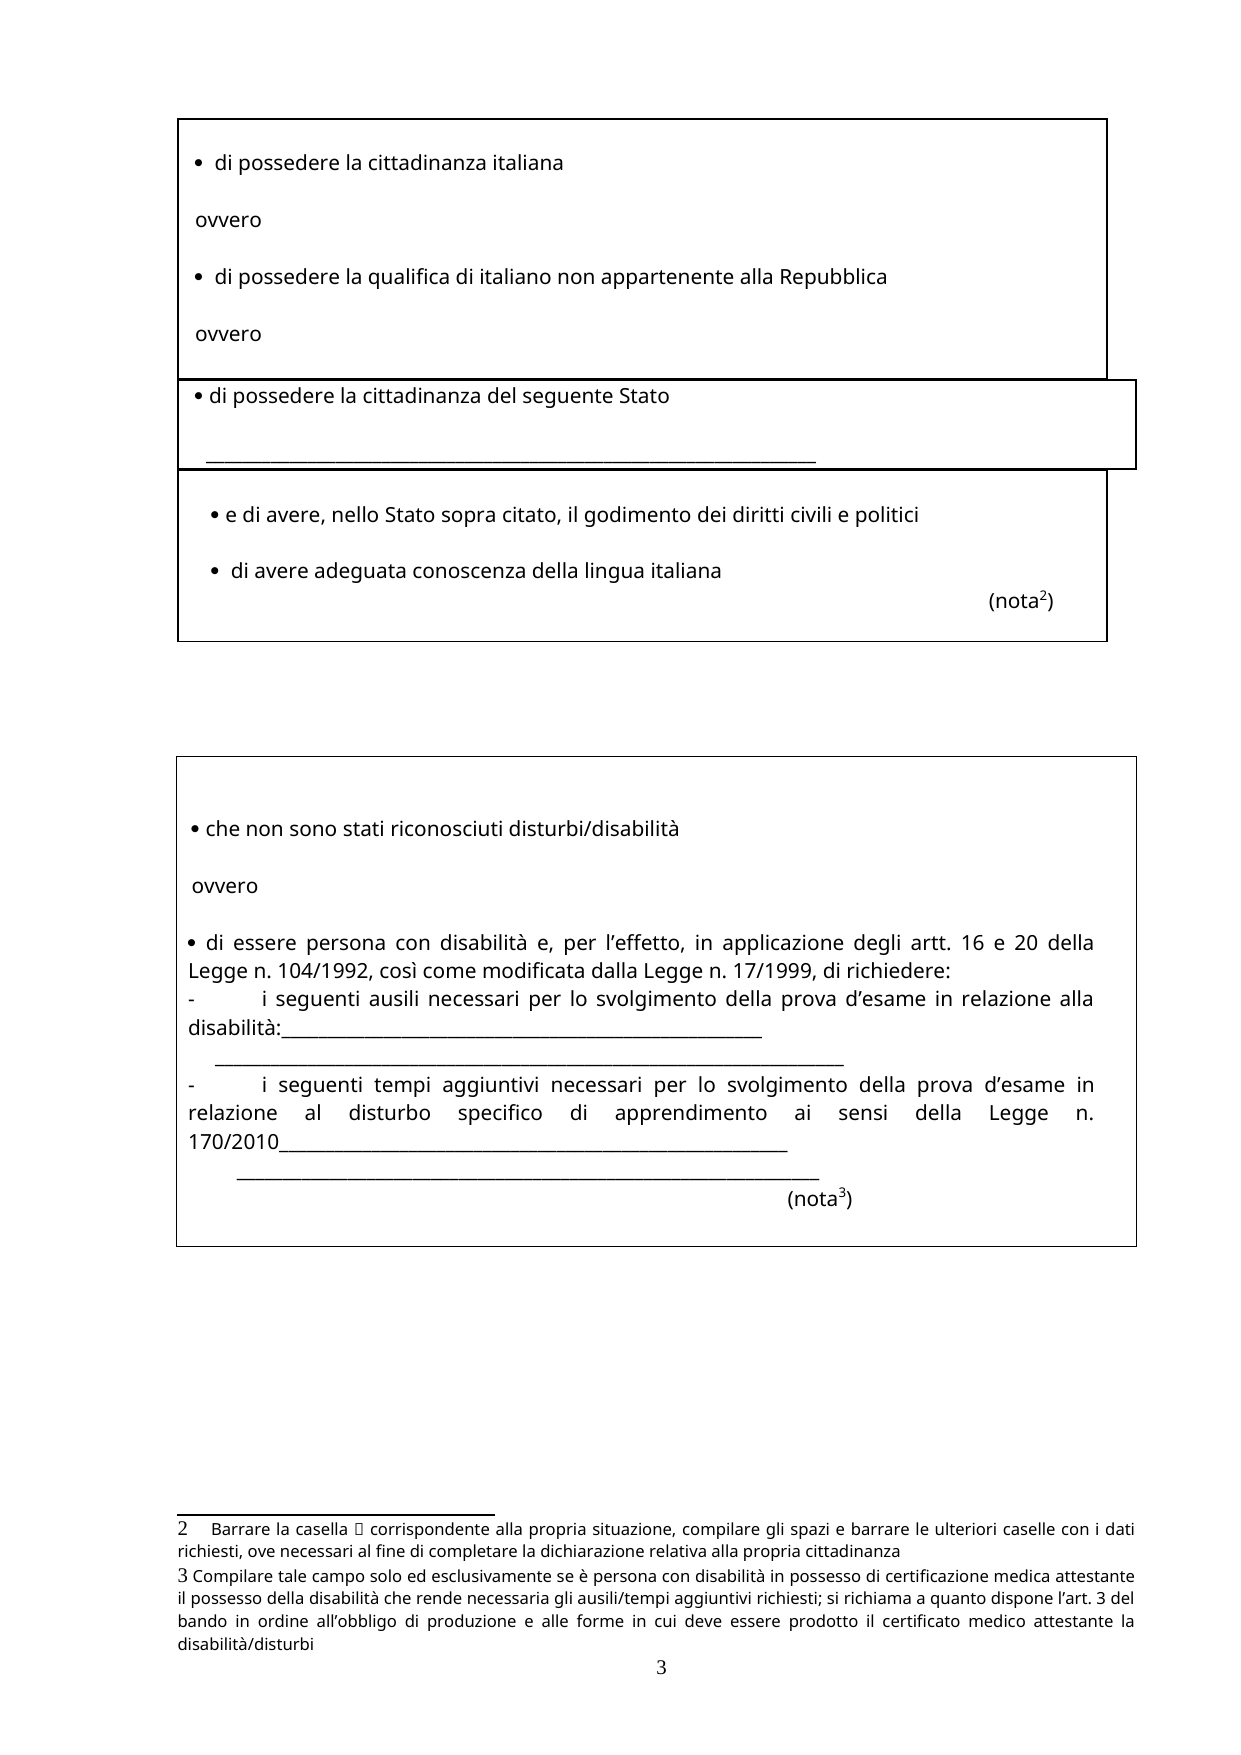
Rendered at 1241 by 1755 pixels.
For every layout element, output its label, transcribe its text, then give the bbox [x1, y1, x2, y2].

subtitle  di possedere la qualifica di italiano non appartenente alla Repubblica [179, 260, 1106, 290]
subtitle __________________________________________________________________ [179, 436, 1135, 468]
subtitle  e di avere, nello Stato sopra citato, il godimento dei diritti civili e politici [179, 498, 1106, 528]
subtitle  di possedere la cittadinanza italiana [179, 147, 1106, 177]
table_header  che non sono stati riconosciuti disturbi/disabilità ovvero  di essere persona con disabilità e, per l’effetto, in applicazione degli artt. 16 e 20 della Legge n. 104/1992, così come modificata dalla Legge n. 17/1999, di richiedere: i seguenti ausili necessari per lo svolgimento della prova d’esame in relazione alla disabilità:____________________________________________________ ____________________________________________________________________ i seguenti tempi aggiuntivi necessari per lo svolgimento della prova d’esame in relazione al disturbo specifico di apprendimento ai sensi della Legge n. 170/2010_______________________________________________________ _______________________________________________________________ (nota) [177, 757, 1136, 1246]
subtitle ovvero [179, 317, 1106, 347]
subtitle (nota) [179, 583, 1106, 641]
subtitle  di avere adeguata conoscenza della lingua italiana [179, 555, 1106, 583]
subtitle ovvero [179, 203, 1106, 233]
subtitle  di possedere la cittadinanza del seguente Stato [179, 381, 1135, 409]
text Barrare la casella  corrispondente alla propria situazione, compilare gli spazi e barrare le ulteriori caselle con i dati richiesti, ove necessari al fine di completare la dichiarazione relativa alla propria cittadinanza [177, 1516, 1137, 1563]
